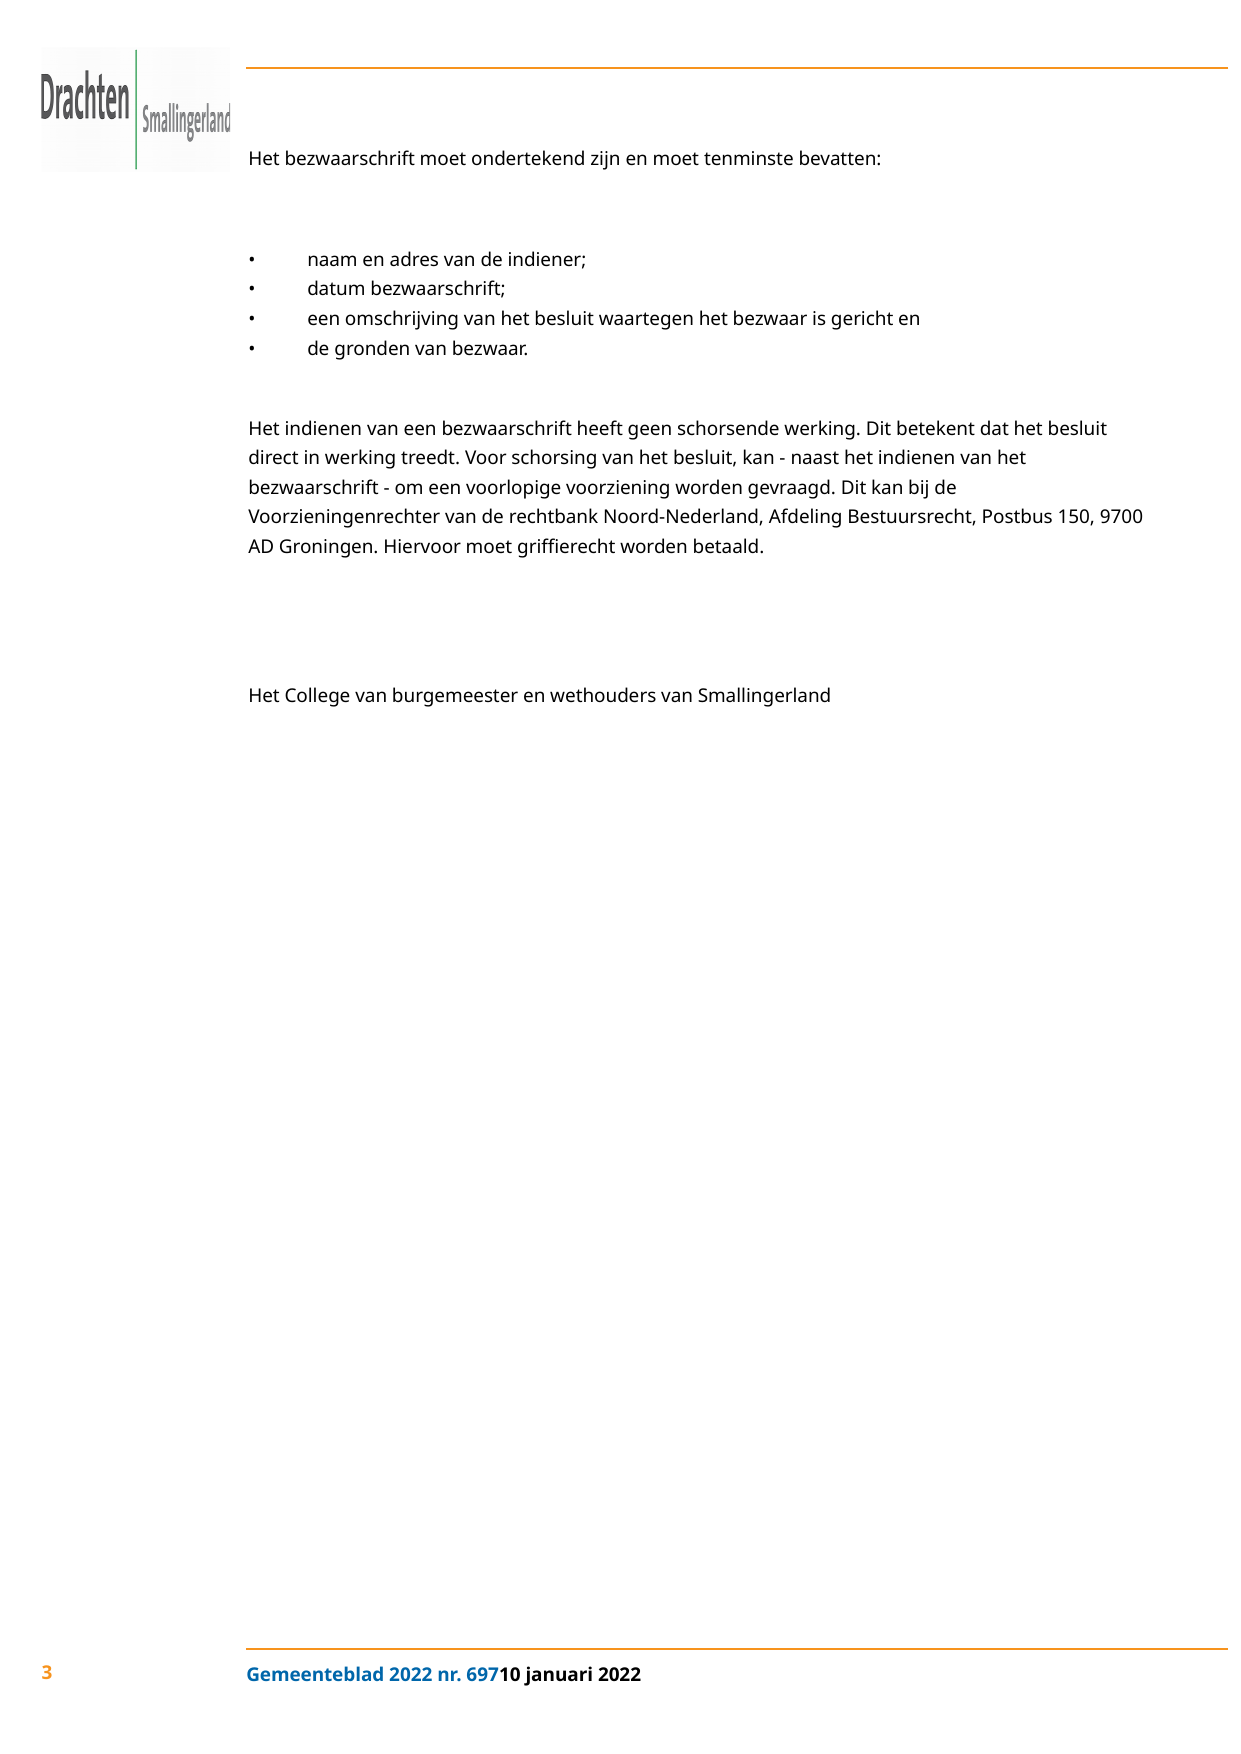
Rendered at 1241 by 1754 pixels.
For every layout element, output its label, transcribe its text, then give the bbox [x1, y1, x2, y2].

text Het indienen van een bezwaarschrift heeft geen schorsende werking. Dit betekent dat het besluit direct in werking treedt. Voor schorsing van het besluit, kan - naast het indienen van het bezwaarschrift - om een voorlopige voorziening worden gevraagd. Dit kan bij de Voorzieningenrechter van de rechtbank Noord-Nederland, Afdeling Bestuursrecht, Postbus 150, 9700 AD Groningen. Hiervoor moet griffierecht worden betaald. [248, 415, 1152, 559]
text Het College van burgemeester en wethouders van Smallingerland [248, 682, 1152, 707]
list datum bezwaarschrift; [248, 276, 1152, 301]
picture [41, 47, 231, 172]
list een omschrijving van het besluit waartegen het bezwaar is gericht en [248, 305, 1152, 331]
list de gronden van bezwaar. [248, 335, 1152, 361]
text Het bezwaarschrift moet ondertekend zijn en moet tenminste bevatten: [248, 145, 1152, 171]
list naam en adres van de indiener; [248, 246, 1152, 272]
